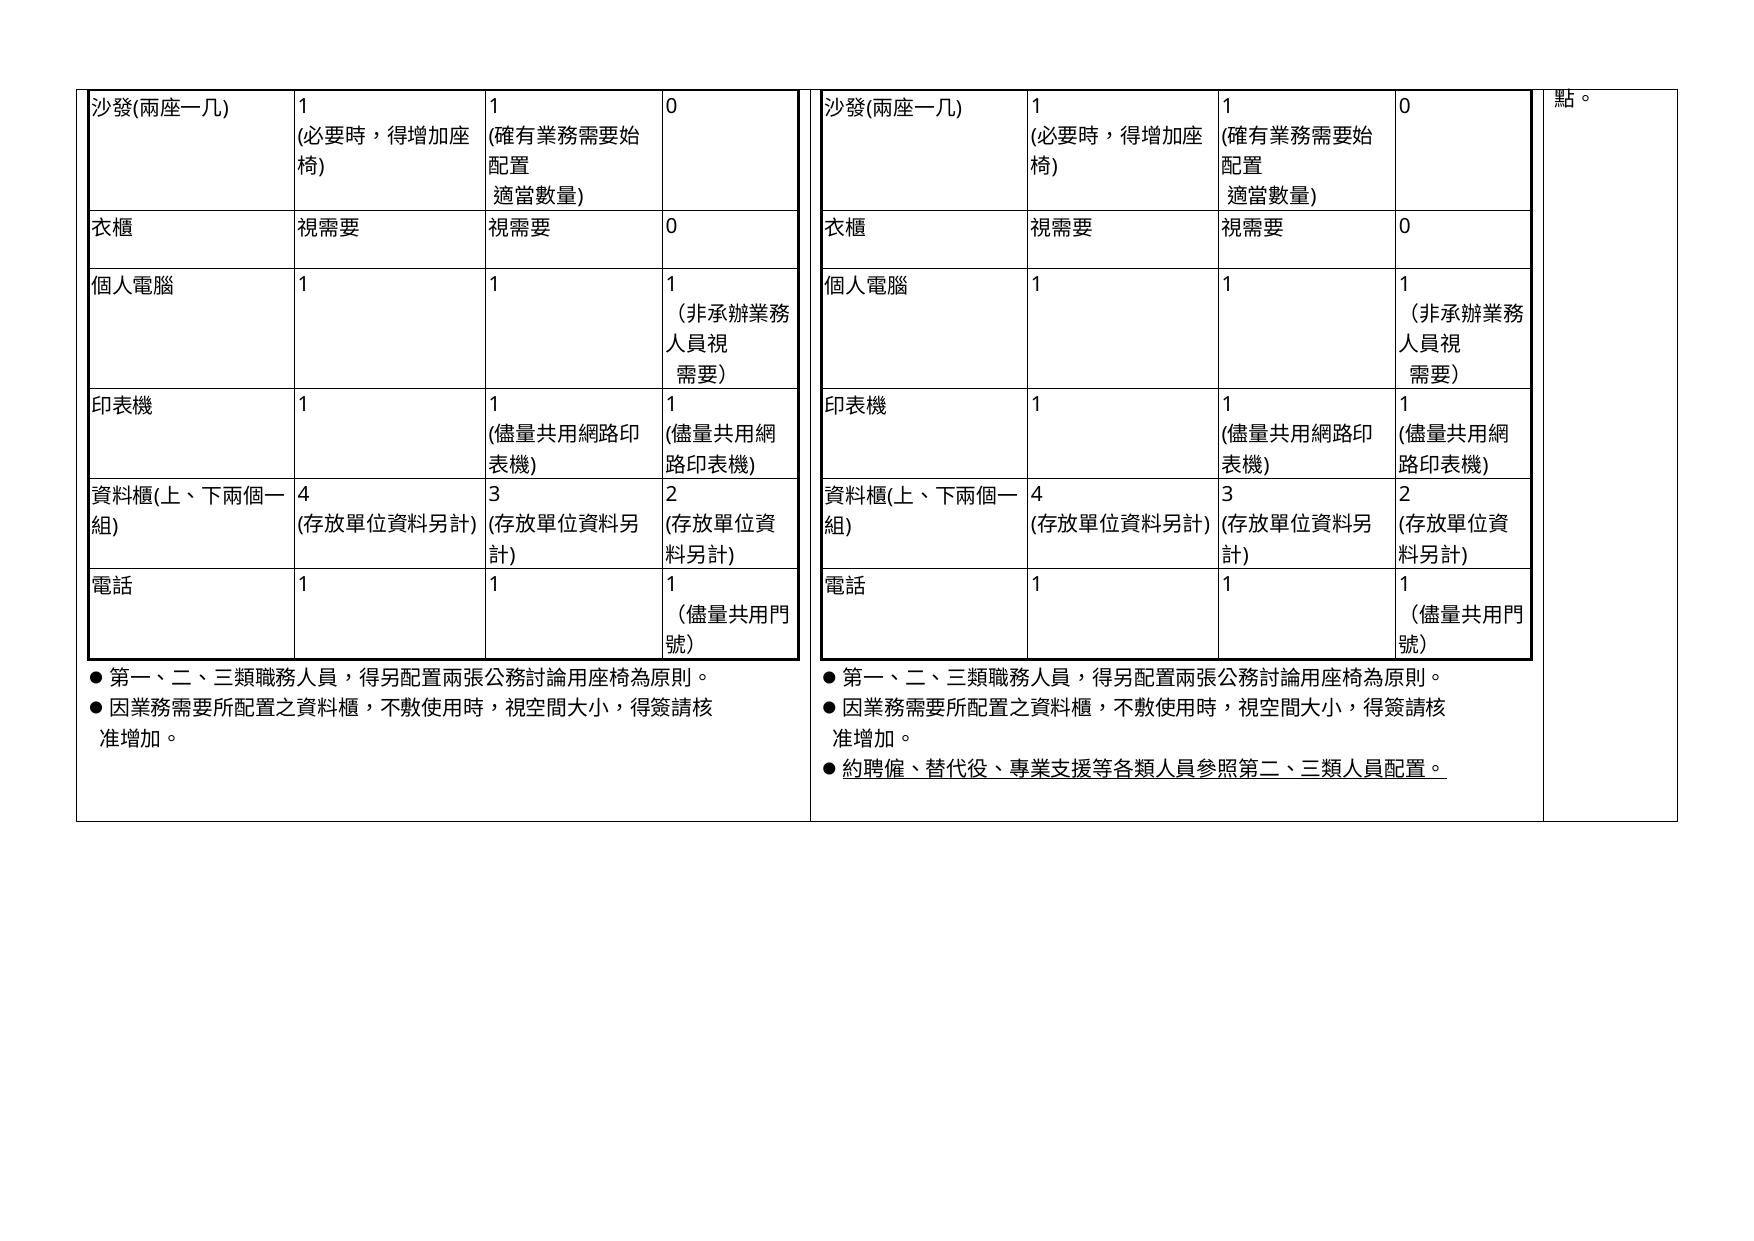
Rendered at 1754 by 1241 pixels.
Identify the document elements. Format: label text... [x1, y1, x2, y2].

table_cell 沙發(兩座一几) [90, 91, 294, 210]
table_cell 0 [663, 211, 797, 268]
table_cell 電話 [90, 569, 294, 658]
table_cell 資料櫃(上、下兩個一組) [90, 479, 294, 568]
table_cell 1 (儘量共用網路印表機) [486, 389, 662, 478]
table_cell 1 [486, 269, 662, 388]
table_cell 3 (存放單位資料另計) [1219, 479, 1395, 568]
table_cell 視需要 [486, 211, 662, 268]
table_cell 0 [1396, 211, 1530, 268]
table_cell 個人電腦 [823, 269, 1027, 388]
table_cell 沙發(兩座一几) [823, 91, 1027, 210]
table_cell 1 [486, 569, 662, 658]
table_cell 1 [295, 269, 485, 388]
table_cell 2 (存放單位資料另計) [1396, 479, 1530, 568]
table_cell 印表機 [823, 389, 1027, 478]
table_cell 1 (確有業務需要始配置 適當數量) [486, 91, 662, 210]
table_cell 衣櫃 [90, 211, 294, 268]
table_cell 1 (儘量共用網路印表機) [1219, 389, 1395, 478]
table_cell 1 （非承辦業務人員視 需要） [663, 269, 797, 388]
table_cell 2 (存放單位資料另計) [663, 479, 797, 568]
table_cell 1 [295, 389, 485, 478]
table_cell 印表機 [90, 389, 294, 478]
table_cell 1 (儘量共用網路印表機) [1396, 389, 1530, 478]
table_cell 4 (存放單位資料另計) [295, 479, 485, 568]
table_cell 視需要 [1028, 211, 1218, 268]
table_cell 1 [295, 569, 485, 658]
table_cell 1 （儘量共用門號） [1396, 569, 1530, 658]
table_cell 1 (必要時，得增加座椅) [1028, 91, 1218, 210]
table_cell 1 [1028, 569, 1218, 658]
table_cell 1 (確有業務需要始配置 適當數量) [1219, 91, 1395, 210]
table_cell 1 [1028, 269, 1218, 388]
table_cell 1 （非承辦業務人員視 需要） [1396, 269, 1530, 388]
table_cell 1 (儘量共用網路印表機) [663, 389, 797, 478]
table_cell 0 [663, 91, 797, 210]
table_cell 第一、二、三類職務人員，得另配置兩張公務討論用座椅為原則。 因業務需要所配置之資料櫃，不敷使用時，視空間大小，得簽請核 准增加。 約聘僱、替代役、專業支援等各類人員參照第二、三類人員配置。 [811, 90, 1543, 821]
table_cell 1 [1028, 389, 1218, 478]
table_cell 1 (必要時，得增加座椅) [295, 91, 485, 210]
table_cell 1 [1219, 269, 1395, 388]
table_cell 3 (存放單位資料另計) [486, 479, 662, 568]
table_cell 電話 [823, 569, 1027, 658]
table_cell 第一、二、三類職務人員，得另配置兩張公務討論用座椅為原則。 因業務需要所配置之資料櫃，不敷使用時，視空間大小，得簽請核 准增加。 [77, 90, 810, 821]
table_cell 點。 [1544, 90, 1677, 821]
table_cell 0 [1396, 91, 1530, 210]
table_cell 個人電腦 [90, 269, 294, 388]
table_cell 視需要 [295, 211, 485, 268]
table_cell 資料櫃(上、下兩個一組) [823, 479, 1027, 568]
table_cell 1 [1219, 569, 1395, 658]
table_cell 1 （儘量共用門號） [663, 569, 797, 658]
table_cell 衣櫃 [823, 211, 1027, 268]
table_cell 視需要 [1219, 211, 1395, 268]
table_cell 4 (存放單位資料另計) [1028, 479, 1218, 568]
